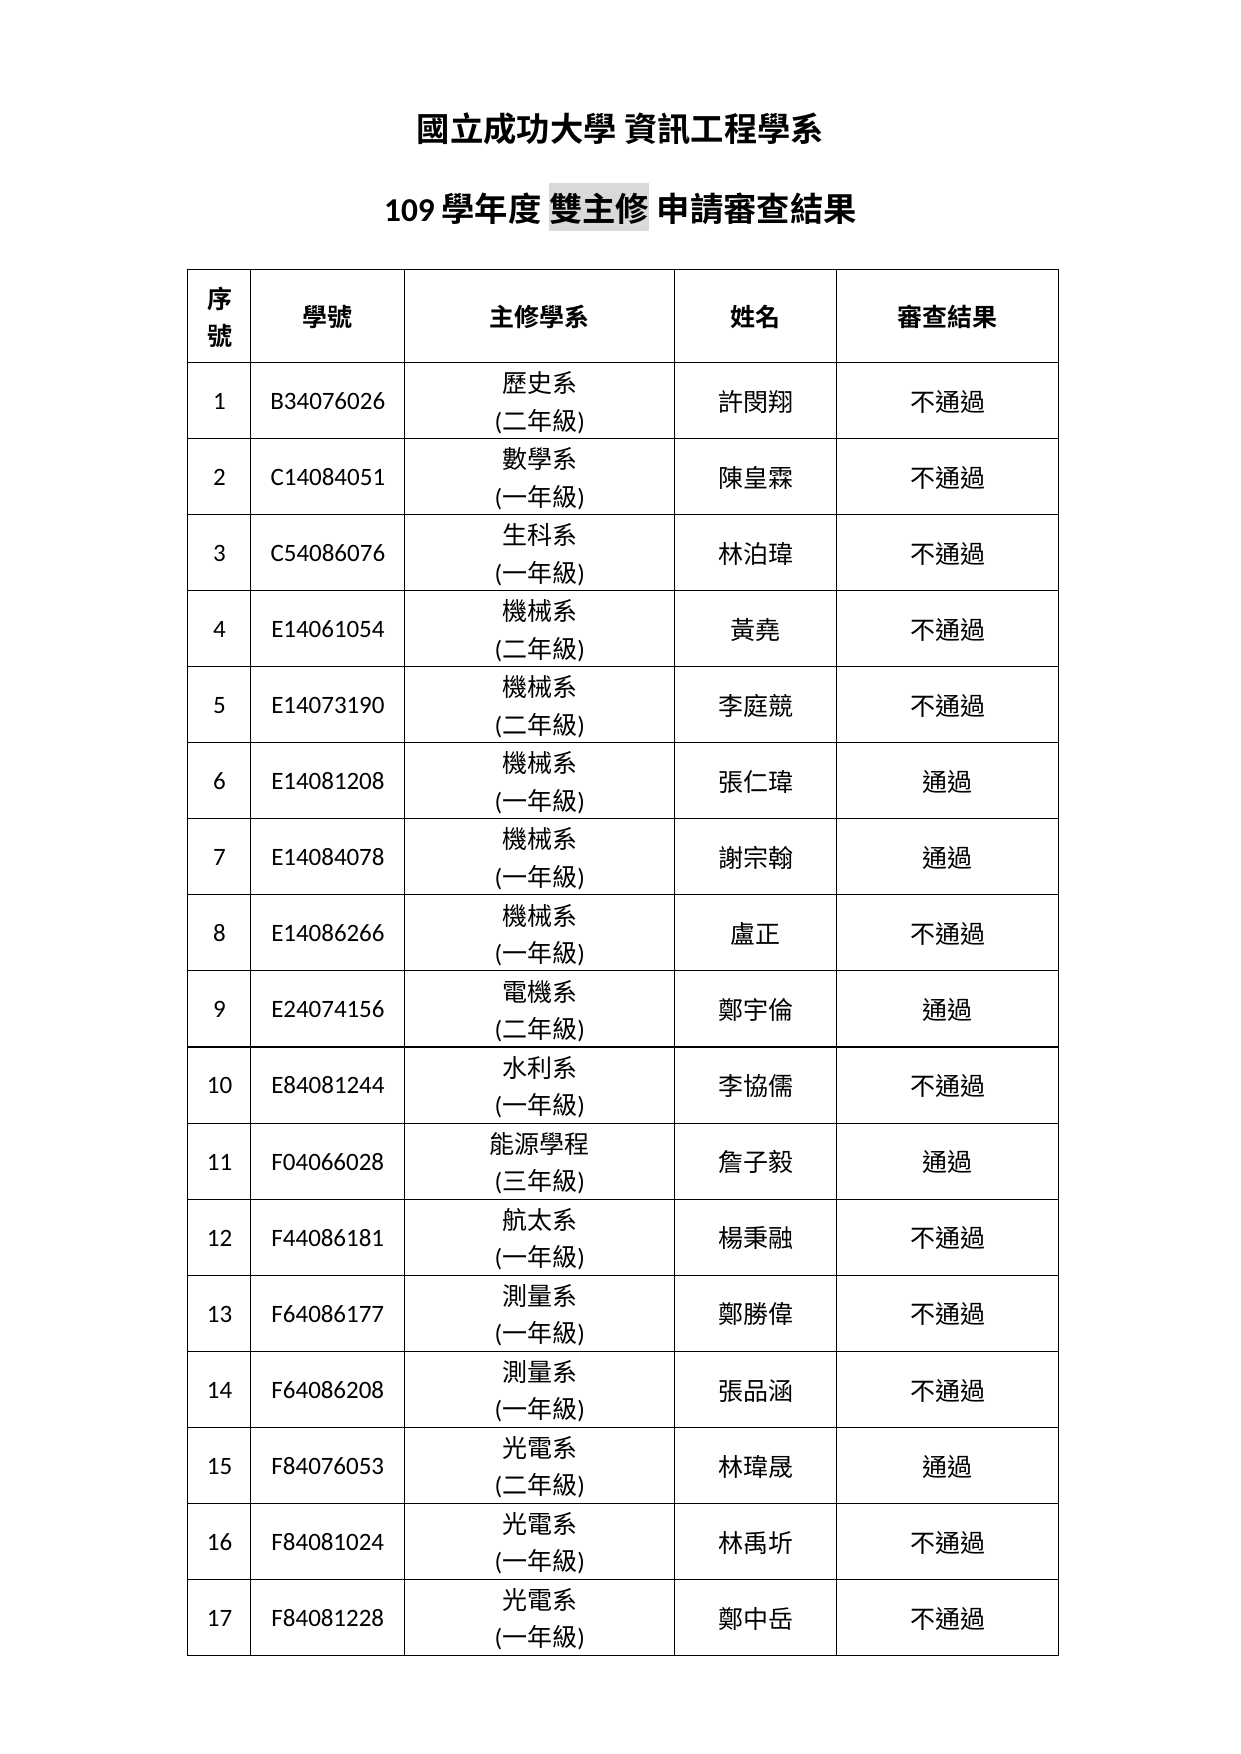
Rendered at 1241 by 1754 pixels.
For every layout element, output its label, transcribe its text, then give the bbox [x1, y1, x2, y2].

table_cell 水利系 (一年級) [405, 1048, 674, 1122]
table_cell 不通過 [837, 591, 1058, 666]
table_cell 10 [188, 1048, 250, 1122]
table_cell 16 [188, 1504, 250, 1579]
table_cell 不通過 [837, 1352, 1058, 1427]
table_cell 不通過 [837, 515, 1058, 590]
table_cell 能源學程 (三年級) [405, 1124, 674, 1198]
table_cell E14073190 [251, 667, 404, 742]
table_cell 張品涵 [675, 1352, 836, 1427]
table_cell 謝宗翰 [675, 819, 836, 894]
table_cell C54086076 [251, 515, 404, 590]
table_cell 不通過 [837, 1048, 1058, 1122]
table_cell 3 [188, 515, 250, 590]
table_cell 測量系 (一年級) [405, 1352, 674, 1427]
table_cell 機械系 (一年級) [405, 819, 674, 894]
table_cell F64086177 [251, 1276, 404, 1351]
table_cell E14086266 [251, 895, 404, 970]
table_cell 通過 [837, 1124, 1058, 1198]
table_cell 歷史系 (二年級) [405, 363, 674, 438]
table_cell 鄭中岳 [675, 1580, 836, 1655]
table_header 姓名 [675, 270, 836, 362]
table_cell 4 [188, 591, 250, 666]
table_cell F84076053 [251, 1428, 404, 1503]
table_cell B34076026 [251, 363, 404, 438]
table_cell F44086181 [251, 1200, 404, 1274]
table_cell 電機系 (二年級) [405, 971, 674, 1046]
table_cell 13 [188, 1276, 250, 1351]
table_cell 不通過 [837, 1504, 1058, 1579]
table_cell 張仁瑋 [675, 743, 836, 818]
table_cell 不通過 [837, 667, 1058, 742]
table_cell 8 [188, 895, 250, 970]
table_cell 詹子毅 [675, 1124, 836, 1198]
table_cell 7 [188, 819, 250, 894]
table_cell 鄭勝偉 [675, 1276, 836, 1351]
table_cell 15 [188, 1428, 250, 1503]
table_cell 不通過 [837, 439, 1058, 514]
table_cell 1 [188, 363, 250, 438]
table_cell 機械系 (一年級) [405, 895, 674, 970]
table_cell E14081208 [251, 743, 404, 818]
table_cell 生科系 (一年級) [405, 515, 674, 590]
table_cell 11 [188, 1124, 250, 1198]
table_cell 不通過 [837, 363, 1058, 438]
table_cell 光電系 (一年級) [405, 1580, 674, 1655]
table_header 審查結果 [837, 270, 1058, 362]
table_cell C14084051 [251, 439, 404, 514]
table_cell F84081024 [251, 1504, 404, 1579]
table_cell E14061054 [251, 591, 404, 666]
table_cell 李協儒 [675, 1048, 836, 1122]
table_cell 測量系 (一年級) [405, 1276, 674, 1351]
table_cell F84081228 [251, 1580, 404, 1655]
table_cell 不通過 [837, 1200, 1058, 1274]
table_cell 光電系 (一年級) [405, 1504, 674, 1579]
table_cell F64086208 [251, 1352, 404, 1427]
table_cell 5 [188, 667, 250, 742]
table_cell F04066028 [251, 1124, 404, 1198]
table_cell 林泊瑋 [675, 515, 836, 590]
table_cell 林瑋晟 [675, 1428, 836, 1503]
table_cell 光電系 (二年級) [405, 1428, 674, 1503]
table_cell 楊秉融 [675, 1200, 836, 1274]
table_header 序號 [188, 270, 250, 362]
table_cell 黃堯 [675, 591, 836, 666]
table_cell 李庭競 [675, 667, 836, 742]
text 國立成功大學 資訊工程學系 [214, 89, 1026, 164]
table_cell 17 [188, 1580, 250, 1655]
table_header 學號 [251, 270, 404, 362]
table_cell 許閔翔 [675, 363, 836, 438]
table_cell 通過 [837, 819, 1058, 894]
table_cell 陳皇霖 [675, 439, 836, 514]
table_cell 機械系 (二年級) [405, 591, 674, 666]
table_cell 數學系 (一年級) [405, 439, 674, 514]
table_cell 機械系 (一年級) [405, 743, 674, 818]
table_cell 鄭宇倫 [675, 971, 836, 1046]
table_cell 不通過 [837, 1276, 1058, 1351]
table_cell E24074156 [251, 971, 404, 1046]
table_cell 不通過 [837, 1580, 1058, 1655]
text 109學年度 雙主修 申請審查結果 [214, 183, 1026, 231]
table_cell 9 [188, 971, 250, 1046]
table_cell 不通過 [837, 895, 1058, 970]
table_cell 6 [188, 743, 250, 818]
table_cell E84081244 [251, 1048, 404, 1122]
table_cell 機械系 (二年級) [405, 667, 674, 742]
table_cell 通過 [837, 971, 1058, 1046]
table_cell 通過 [837, 743, 1058, 818]
table_cell E14084078 [251, 819, 404, 894]
table_cell 盧正 [675, 895, 836, 970]
table_cell 通過 [837, 1428, 1058, 1503]
table_cell 航太系 (一年級) [405, 1200, 674, 1274]
table_cell 2 [188, 439, 250, 514]
table_cell 12 [188, 1200, 250, 1274]
table_header 主修學系 [405, 270, 674, 362]
table_cell 林禹圻 [675, 1504, 836, 1579]
table_cell 14 [188, 1352, 250, 1427]
